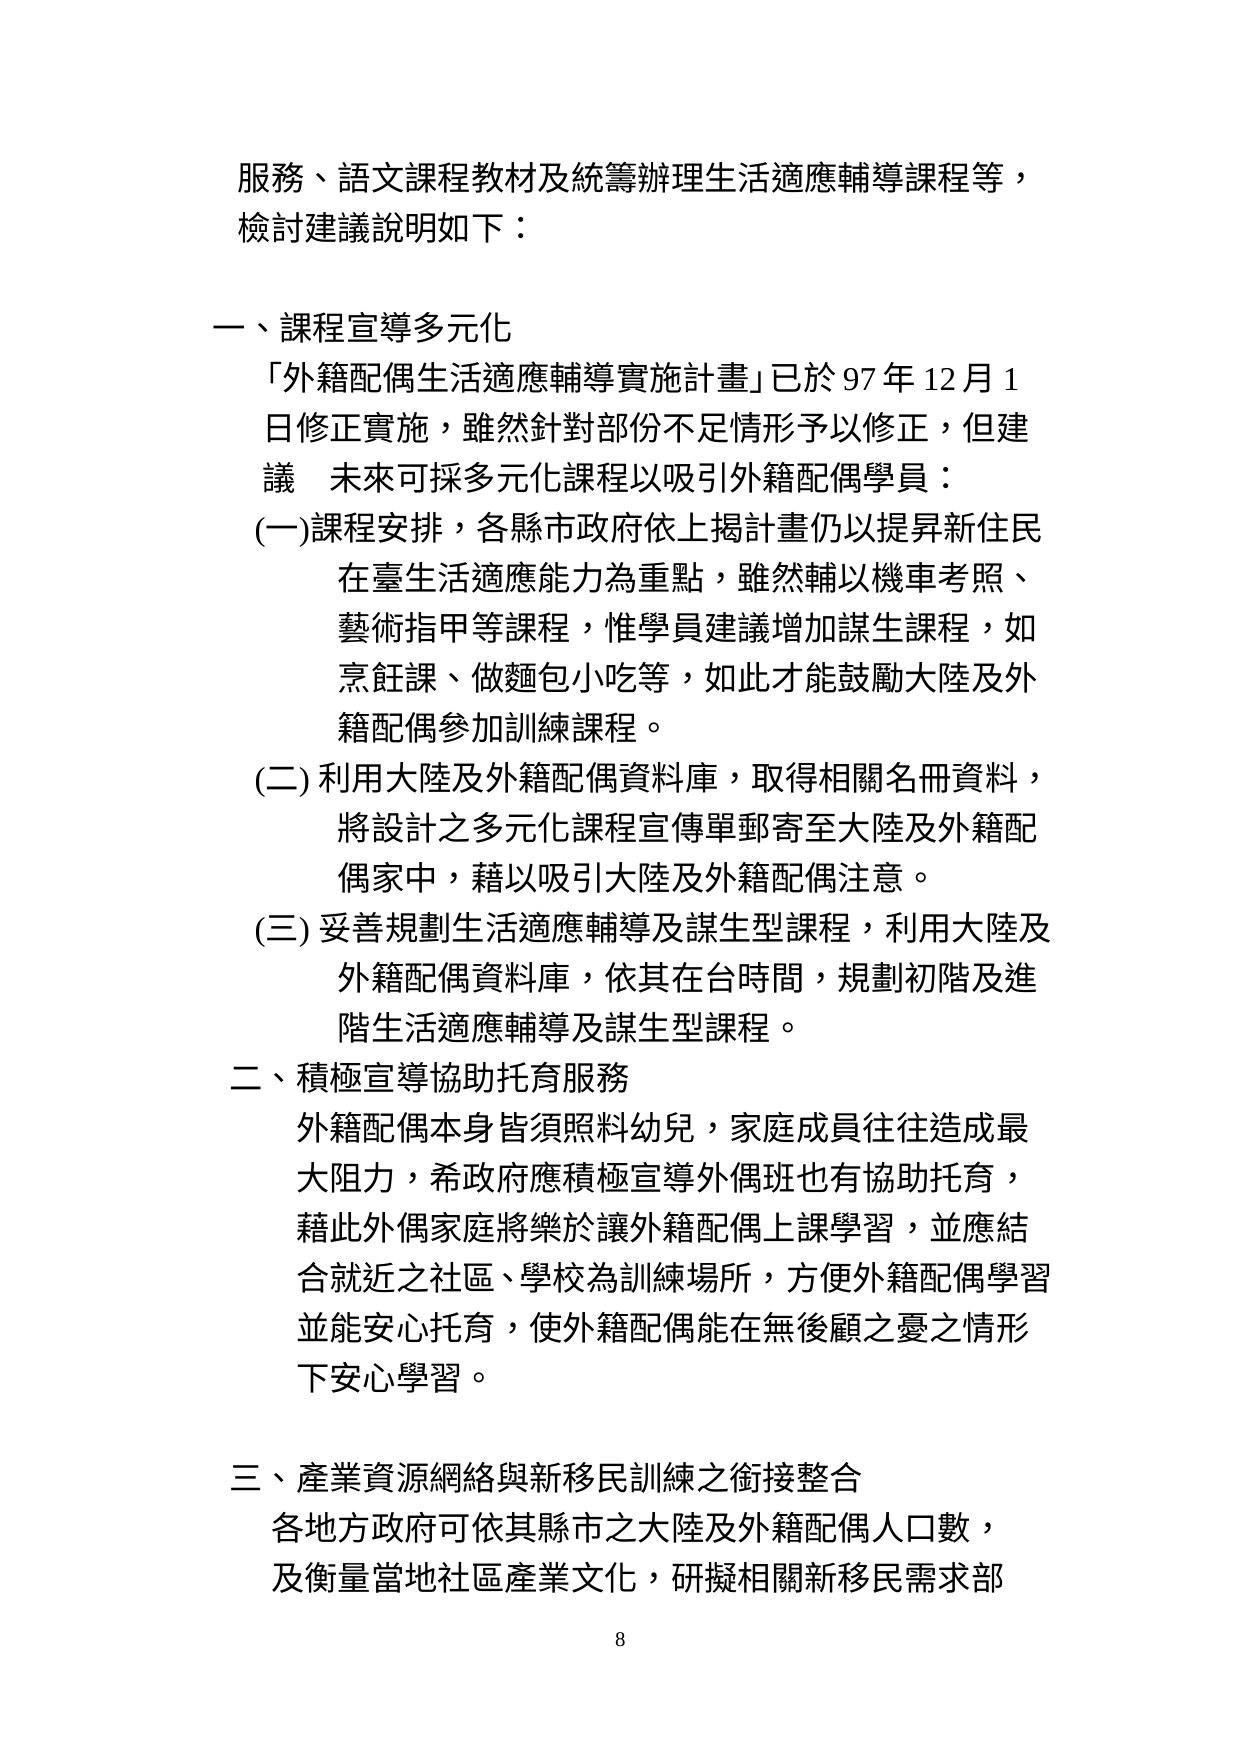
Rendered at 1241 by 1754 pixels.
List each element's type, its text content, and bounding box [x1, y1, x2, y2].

text 二、積極宣導協助托育服務 [212, 1050, 1053, 1100]
text 一、課程宣導多元化 [212, 300, 1053, 350]
text (二) 利用大陸及外籍配偶資料庫，取得相關名冊資料，將設計之多元化課程宣傳單郵寄至大陸及外籍配偶家中，藉以吸引大陸及外籍配偶注意。 [254, 750, 1053, 900]
text (一)課程安排，各縣市政府依上揭計畫仍以提昇新住民在臺生活適應能力為重點，雖然輔以機車考照、藝術指甲等課程，惟學員建議增加謀生課程，如烹飪課、做麵包小吃等，如此才能鼓勵大陸及外籍配偶參加訓練課程。 [254, 500, 1053, 750]
text (三) 妥善規劃生活適應輔導及謀生型課程，利用大陸及外籍配偶資料庫，依其在台時間，規劃初階及進階生活適應輔導及謀生型課程。 [254, 900, 1053, 1050]
text 各地方政府可依其縣市之大陸及外籍配偶人口數， [254, 1500, 1053, 1550]
text 服務、語文課程教材及統籌辦理生活適應輔導課程等，檢討建議說明如下： [237, 150, 1053, 250]
text 三、產業資源網絡與新移民訓練之銜接整合 [212, 1450, 1053, 1500]
text 「外籍配偶生活適應輔導實施計畫」已於97年12月1 日修正實施，雖然針對部份不足情形予以修正，但建議 未來可採多元化課程以吸引外籍配偶學員： [262, 350, 1053, 500]
text 外籍配偶本身皆須照料幼兒，家庭成員往往造成最大阻力，希政府應積極宣導外偶班也有協助托育，藉此外偶家庭將樂於讓外籍配偶上課學習，並應結合就近之社區、學校為訓練場所，方便外籍配偶學習並能安心托育，使外籍配偶能在無後顧之憂之情形下安心學習。 [296, 1100, 1053, 1400]
text 及衡量當地社區產業文化，研擬相關新移民需求部 [254, 1550, 1053, 1600]
